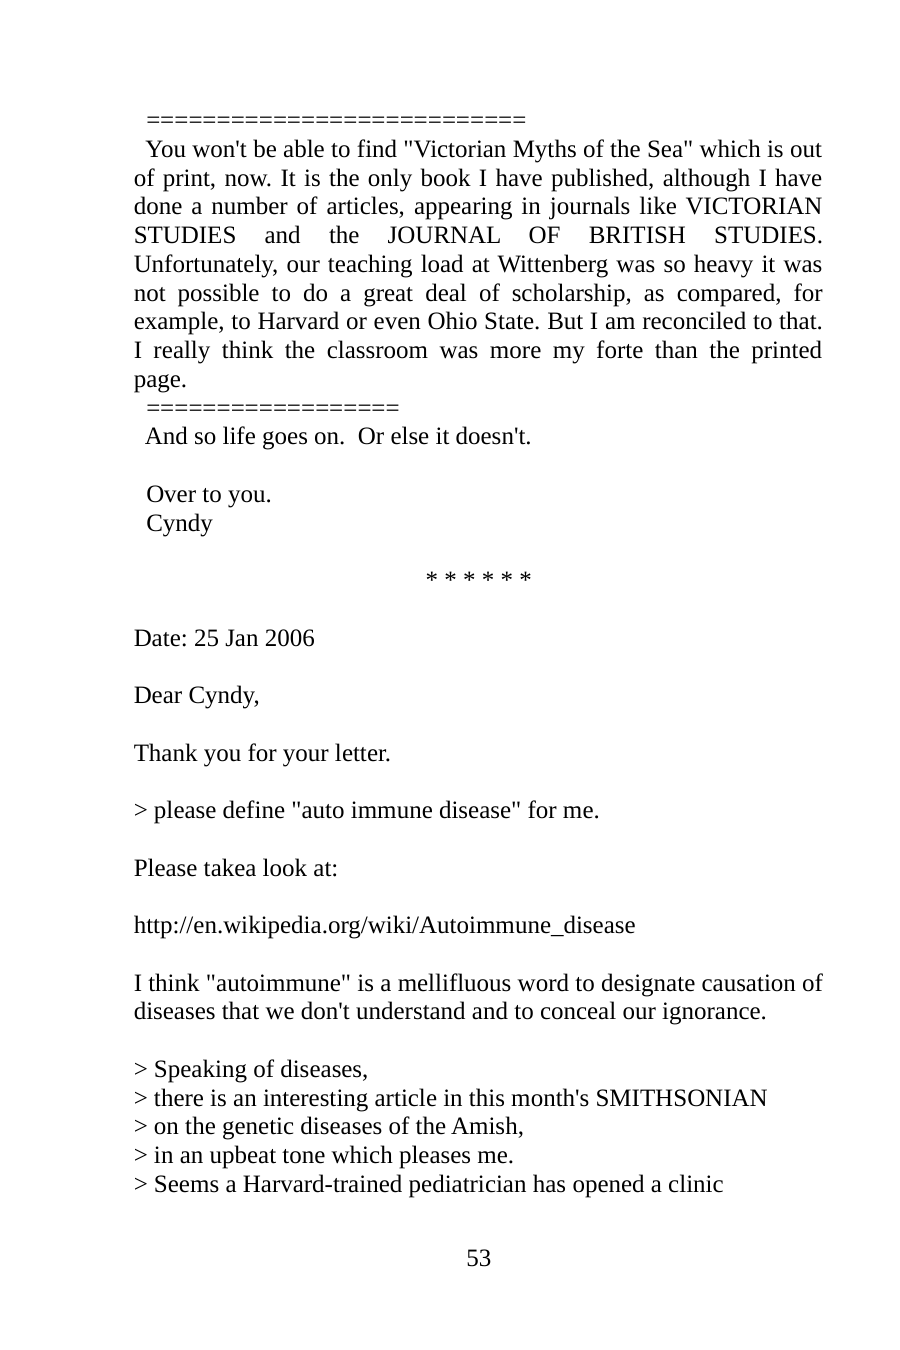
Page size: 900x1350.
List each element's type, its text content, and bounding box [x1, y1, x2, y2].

text Dear Cyndy, [133, 680, 823, 709]
text > please define "auto immune disease" for me. [133, 795, 823, 824]
text http://en.wikipedia.org/wiki/Autoimmune_disease [133, 910, 823, 939]
text > on the genetic diseases of the Amish, [133, 1111, 823, 1140]
text Over to you. [133, 479, 823, 508]
text You won't be able to find "Victorian Myths of the Sea" which is out of print, now. It is the only book I have published, although I have done a number of articles, appearing in journals like VICTORIAN STUDIES and the JOURNAL OF BRITISH STUDIES. Unfortunately, our teaching load at Wittenberg was so heavy it was not possible to do a great deal of scholarship, as compared, for example, to Harvard or even Ohio State. But I am reconciled to that. I really think the classroom was more my forte than the printed page. [133, 134, 823, 393]
text Please takea look at: [133, 853, 823, 881]
text Thank you for your letter. [133, 738, 823, 766]
text And so life goes on. Or else it doesn't. [133, 421, 823, 450]
text Date: 25 Jan 2006 [133, 623, 823, 651]
text ================== [133, 393, 823, 421]
text > Seems a Harvard-trained pediatrician has opened a clinic [133, 1169, 823, 1198]
text > there is an interesting article in this month's SMITHSONIAN [133, 1083, 823, 1111]
text Cyndy [133, 508, 823, 536]
text * * * * * * [133, 565, 823, 594]
text > in an upbeat tone which pleases me. [133, 1140, 823, 1169]
text I think "autoimmune" is a mellifluous word to designate causation of diseases that we don't understand and to conceal our ignorance. [133, 968, 823, 1025]
text =========================== [133, 105, 823, 134]
text > Speaking of diseases, [133, 1054, 823, 1083]
